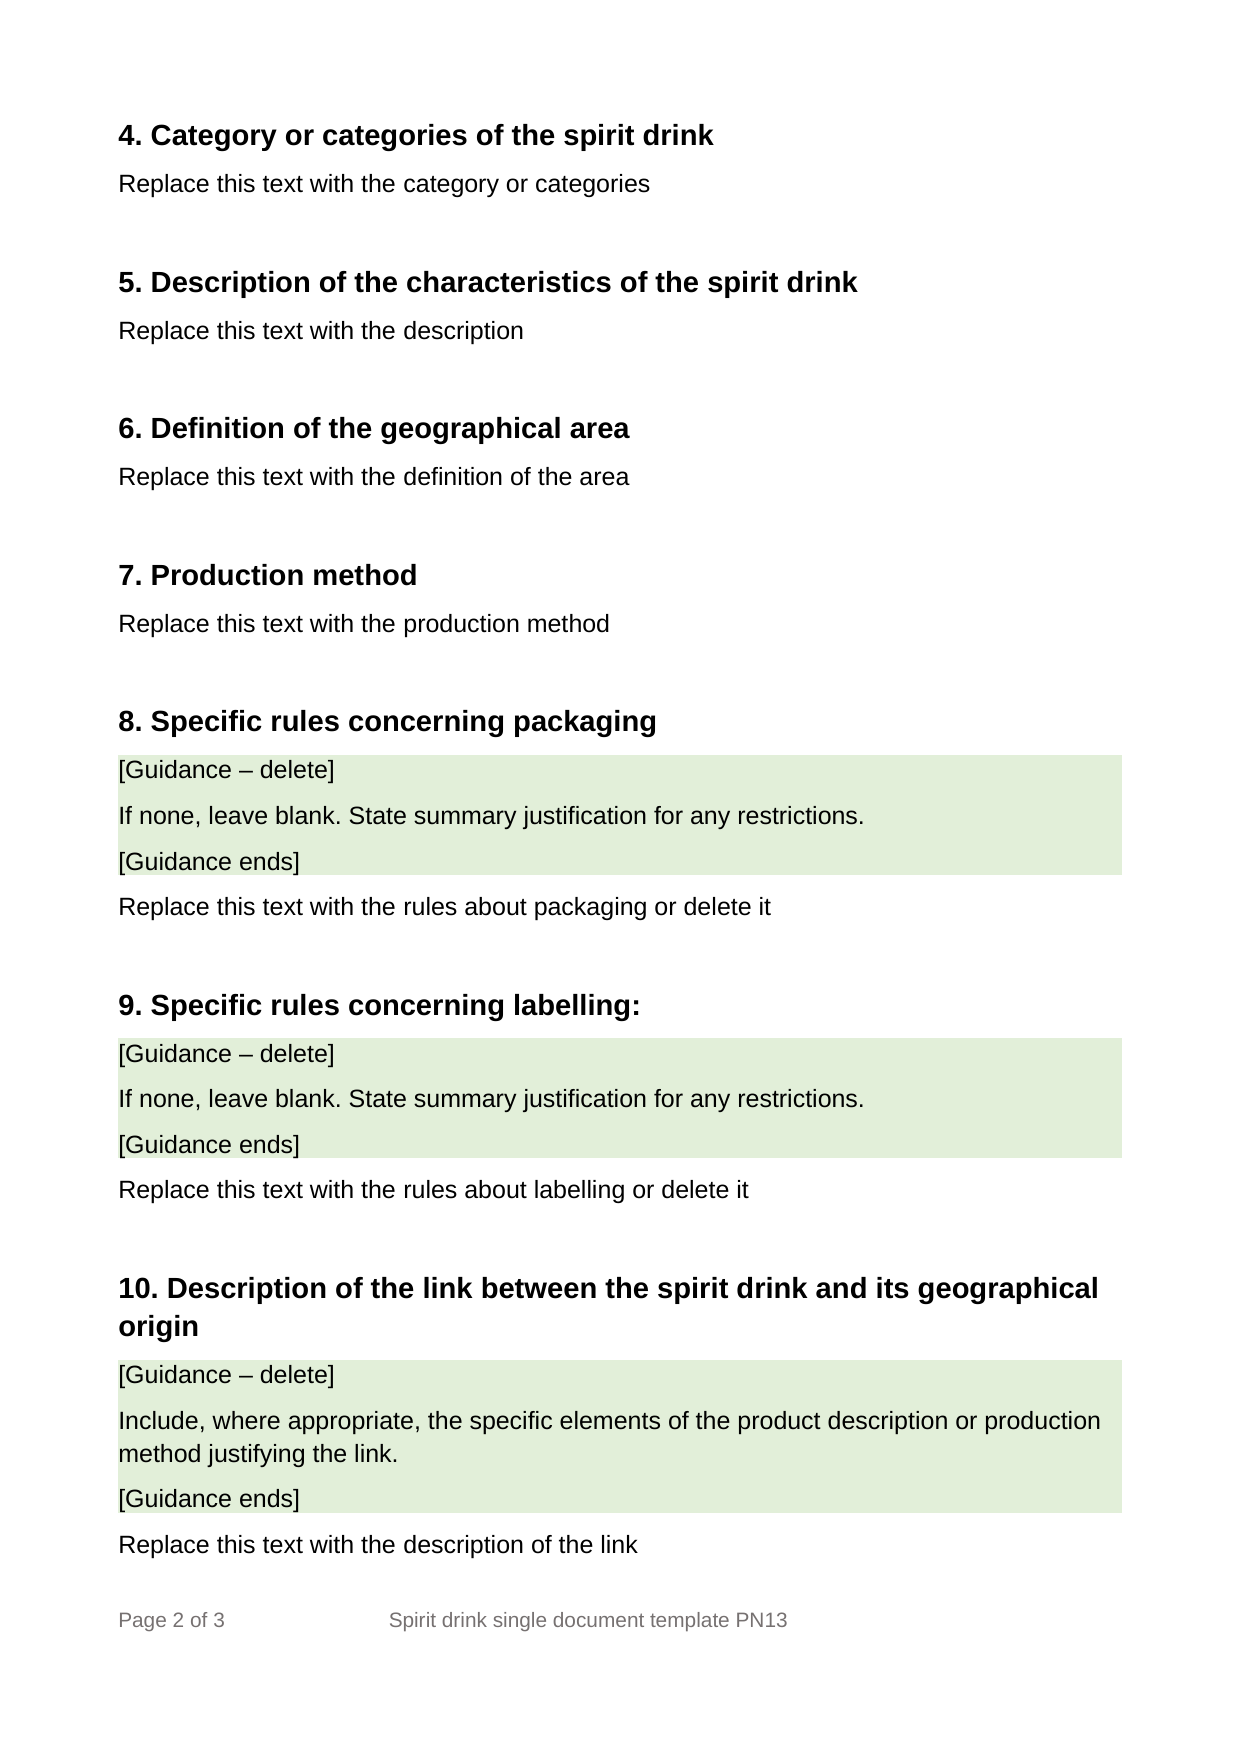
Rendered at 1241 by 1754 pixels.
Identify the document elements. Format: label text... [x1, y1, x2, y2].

subtitle 5. Description of the characteristics of the spirit drink [118, 265, 1122, 298]
text Replace this text with the description of the link [118, 1530, 1122, 1558]
text Replace this text with the description [118, 316, 1122, 344]
subtitle 6. Definition of the geographical area [118, 411, 1122, 445]
subtitle 9. Specific rules concerning labelling: [118, 987, 1122, 1021]
text [Guidance – delete] [118, 1360, 1122, 1389]
text [Guidance ends] [118, 1484, 1122, 1513]
subtitle 8. Specific rules concerning packaging [118, 704, 1122, 738]
text Replace this text with the production method [118, 609, 1122, 638]
text If none, leave blank. State summary justification for any restrictions. [118, 1084, 1122, 1113]
text [Guidance – delete] [118, 755, 1122, 784]
text Replace this text with the definition of the area [118, 462, 1122, 491]
text Include, where appropriate, the specific elements of the product description or production method justifying the link. [118, 1406, 1122, 1467]
text Replace this text with the rules about packaging or delete it [118, 892, 1122, 921]
text Replace this text with the rules about labelling or delete it [118, 1175, 1122, 1204]
text Replace this text with the category or categories [118, 169, 1122, 198]
subtitle 7. Production method [118, 558, 1122, 591]
text If none, leave blank. State summary justification for any restrictions. [118, 801, 1122, 830]
subtitle 10. Description of the link between the spirit drink and its geographical origin [118, 1271, 1122, 1343]
subtitle 4. Category or categories of the spirit drink [118, 118, 1122, 152]
text [Guidance ends] [118, 1129, 1122, 1158]
text [Guidance ends] [118, 846, 1122, 875]
text [Guidance – delete] [118, 1038, 1122, 1067]
